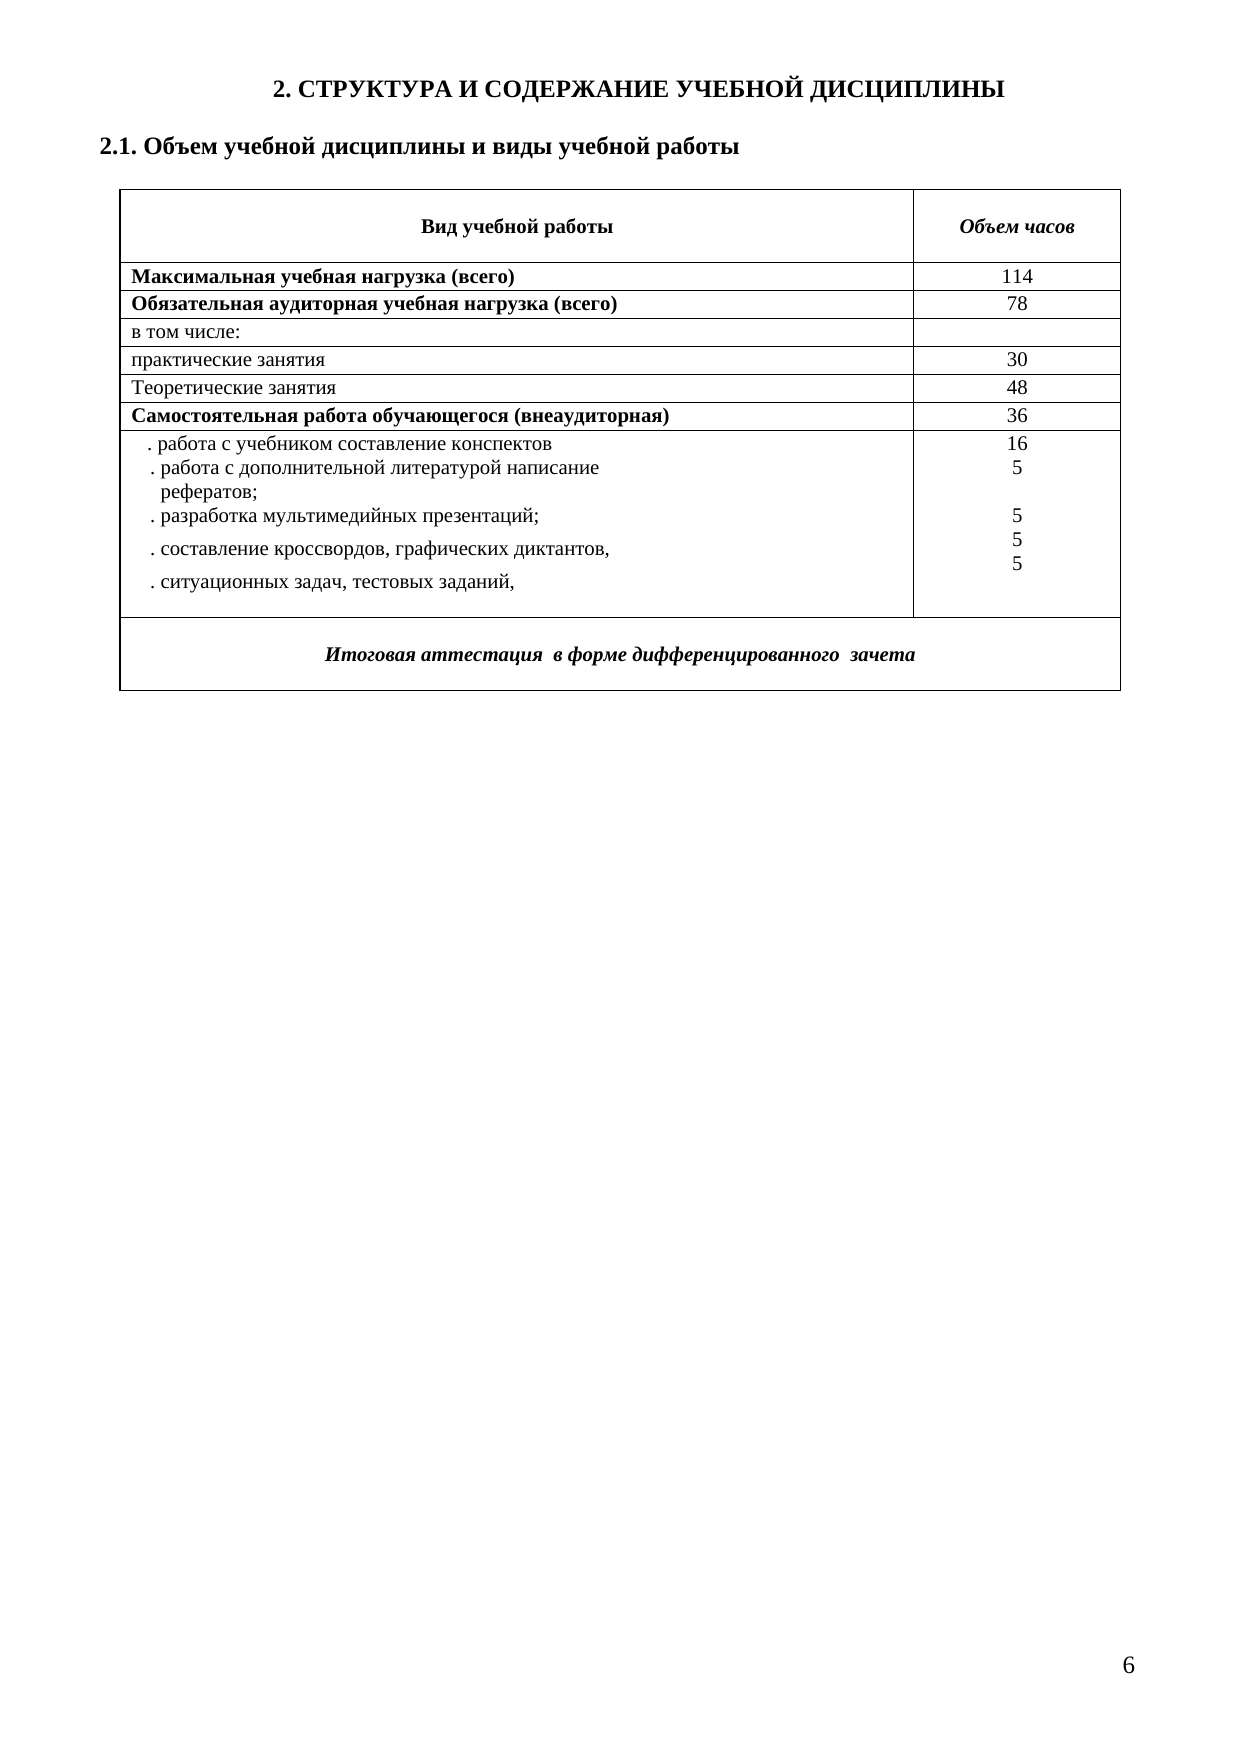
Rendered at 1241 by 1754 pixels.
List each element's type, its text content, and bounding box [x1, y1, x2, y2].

table_cell в том числе: [121, 319, 913, 346]
table_cell Обязательная аудиторная учебная нагрузка (всего) [121, 291, 913, 318]
text 2. СТРУКТУРА И СОДЕРЖАНИЕ УЧЕБНОЙ ДИСЦИПЛИНЫ [156, 74, 1122, 103]
table_cell 36 [914, 403, 1120, 429]
table_header Вид учебной работы [121, 190, 131, 262]
table_cell 114 [914, 263, 1120, 290]
table_cell [914, 319, 1120, 346]
table_cell . работа с учебником составление конспектов . работа с дополнительной литературой написание рефератов; . разработка мультимедийных презентаций; . составление кроссвордов, графических диктантов, . ситуационных задач, тecтовых заданий, [121, 431, 913, 617]
table_cell практические занятия [121, 347, 913, 374]
table_cell 16 5 5 5 5 [914, 431, 1120, 617]
table_cell 78 [914, 291, 1120, 318]
text 2.1. Объем учебной дисциплины и виды учебной работы [99, 131, 1122, 160]
table_header Объем часов [914, 190, 1120, 262]
table_header Вид учебной работы [903, 190, 913, 262]
table_cell Самостоятельная работа обучающегося (внеаудиторная) [121, 403, 913, 429]
table_cell Максимальная учебная нагрузка (всего) [121, 263, 913, 290]
table_cell Теоретические занятия [121, 375, 913, 402]
table_cell 30 [914, 347, 1120, 374]
table_cell 48 [914, 375, 1120, 402]
